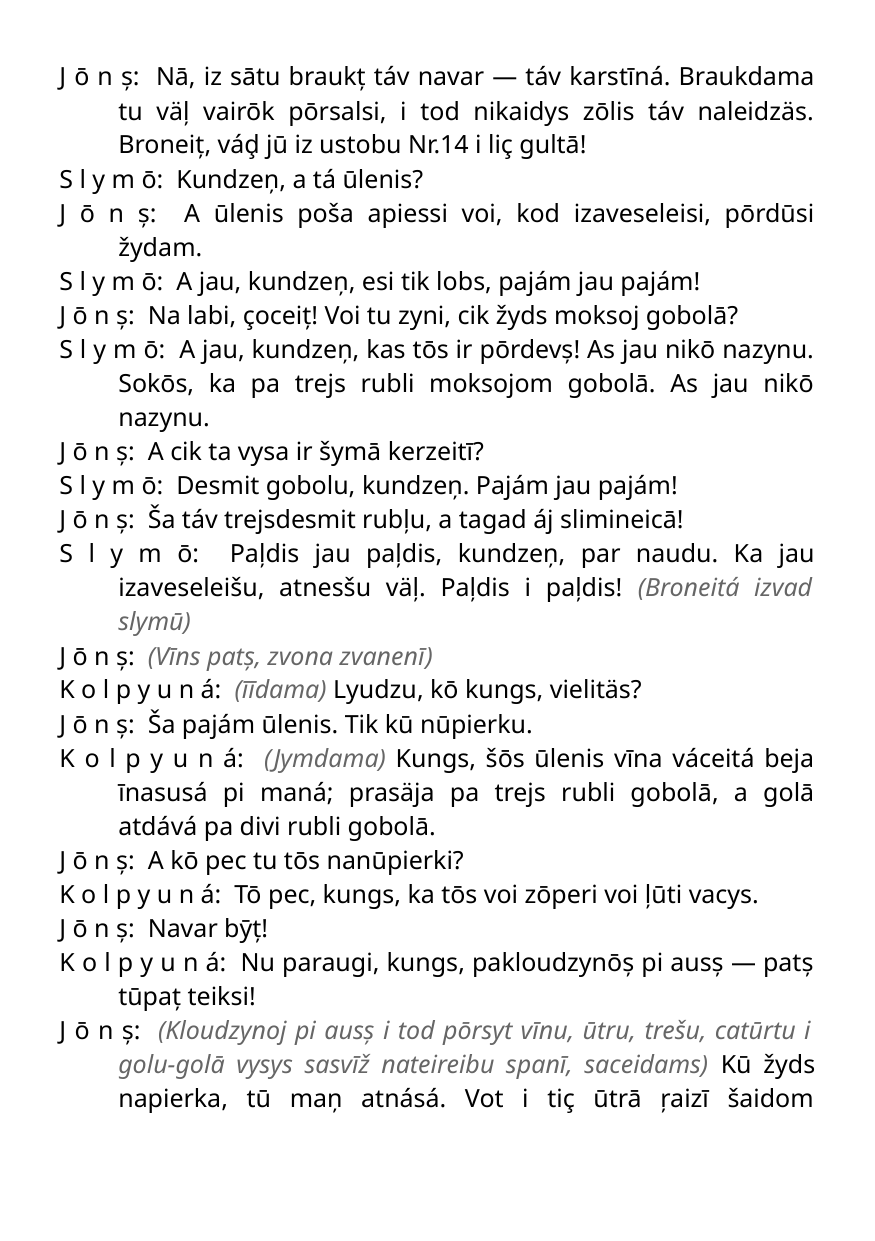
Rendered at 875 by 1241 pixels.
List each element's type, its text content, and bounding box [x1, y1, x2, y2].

text S l y m ō: Desmit gobolu, kundzeņ. Pajám jau pajám! [59, 468, 815, 502]
text J ō n ș: Nā, iz sātu braukț táv navar — táv karstīná. Braukdama tu väļ vairōk pōrsalsi, i tod nikaidys zōlis táv naleidzäs. Broneiț, váḑ jū iz ustobu Nr.14 i liç gultā! [59, 59, 815, 161]
text S l y m ō: Paļdis jau paļdis, kundzeņ, par naudu. Ka jau izaveseleišu, atnesšu väļ. Paļdis i paļdis! (Broneitá izvad slymū) [59, 536, 815, 638]
text J ō n ș: Navar bȳț! [59, 911, 815, 945]
text J ō n ș: Na labi, çoceiț! Voi tu zyni, cik žyds moksoj gobolā? [59, 297, 815, 332]
text S l y m ō: A jau, kundzeņ, kas tōs ir pōrdevș! As jau nikō nazynu. Sokōs, ka pa trejs rubli moksojom gobolā. As jau nikō nazynu. [59, 332, 815, 434]
text J ō n ș: A kō pec tu tōs nanūpierki? [59, 842, 815, 877]
text K o l p y u n á: Tō pec, kungs, ka tōs voi zōperi voi ļūti vacys. [59, 877, 815, 911]
text J ō n ș: (Vīns patș, zvona zvanenī) [59, 638, 815, 672]
text S l y m ō: Kundzeņ, a tá ūlenis? [59, 161, 815, 195]
text J ō n ș: (Kloudzynoj pi ausș i tod pōrsyt vīnu, ūtru, trešu, catūrtu i golu-golā vysys sasvīž nateireibu spanī, saceidams) Kū žyds napierka, tū maņ atnásá. Vot i tiç ūtrā ŗaizī šaidom [59, 1013, 815, 1115]
text S l y m ō: A jau, kundzeņ, esi tik lobs, pajám jau pajám! [59, 263, 815, 297]
text J ō n ș: A ūlenis poša apiessi voi, kod izaveseleisi, pōrdūsi žydam. [59, 195, 815, 263]
text J ō n ș: A cik ta vysa ir šymā kerzeitī? [59, 434, 815, 468]
text J ō n ș: Ša pajám ūlenis. Tik kū nūpierku. [59, 706, 815, 740]
text K o l p y u n á: (Jymdama) Kungs, šōs ūlenis vīna váceitá beja īnasusá pi maná; prasäja pa trejs rubli gobolā, a golā atdává pa divi rubli gobolā. [59, 740, 815, 842]
text J ō n ș: Ša táv trejsdesmit rubļu, a tagad áj slimineicā! [59, 502, 815, 536]
text K o l p y u n á: (īīdama) Lyudzu, kō kungs, vielitäs? [59, 672, 815, 706]
text K o l p y u n á: Nu paraugi, kungs, pakloudzynōș pi ausș — patș tūpaț teiksi! [59, 945, 815, 1013]
